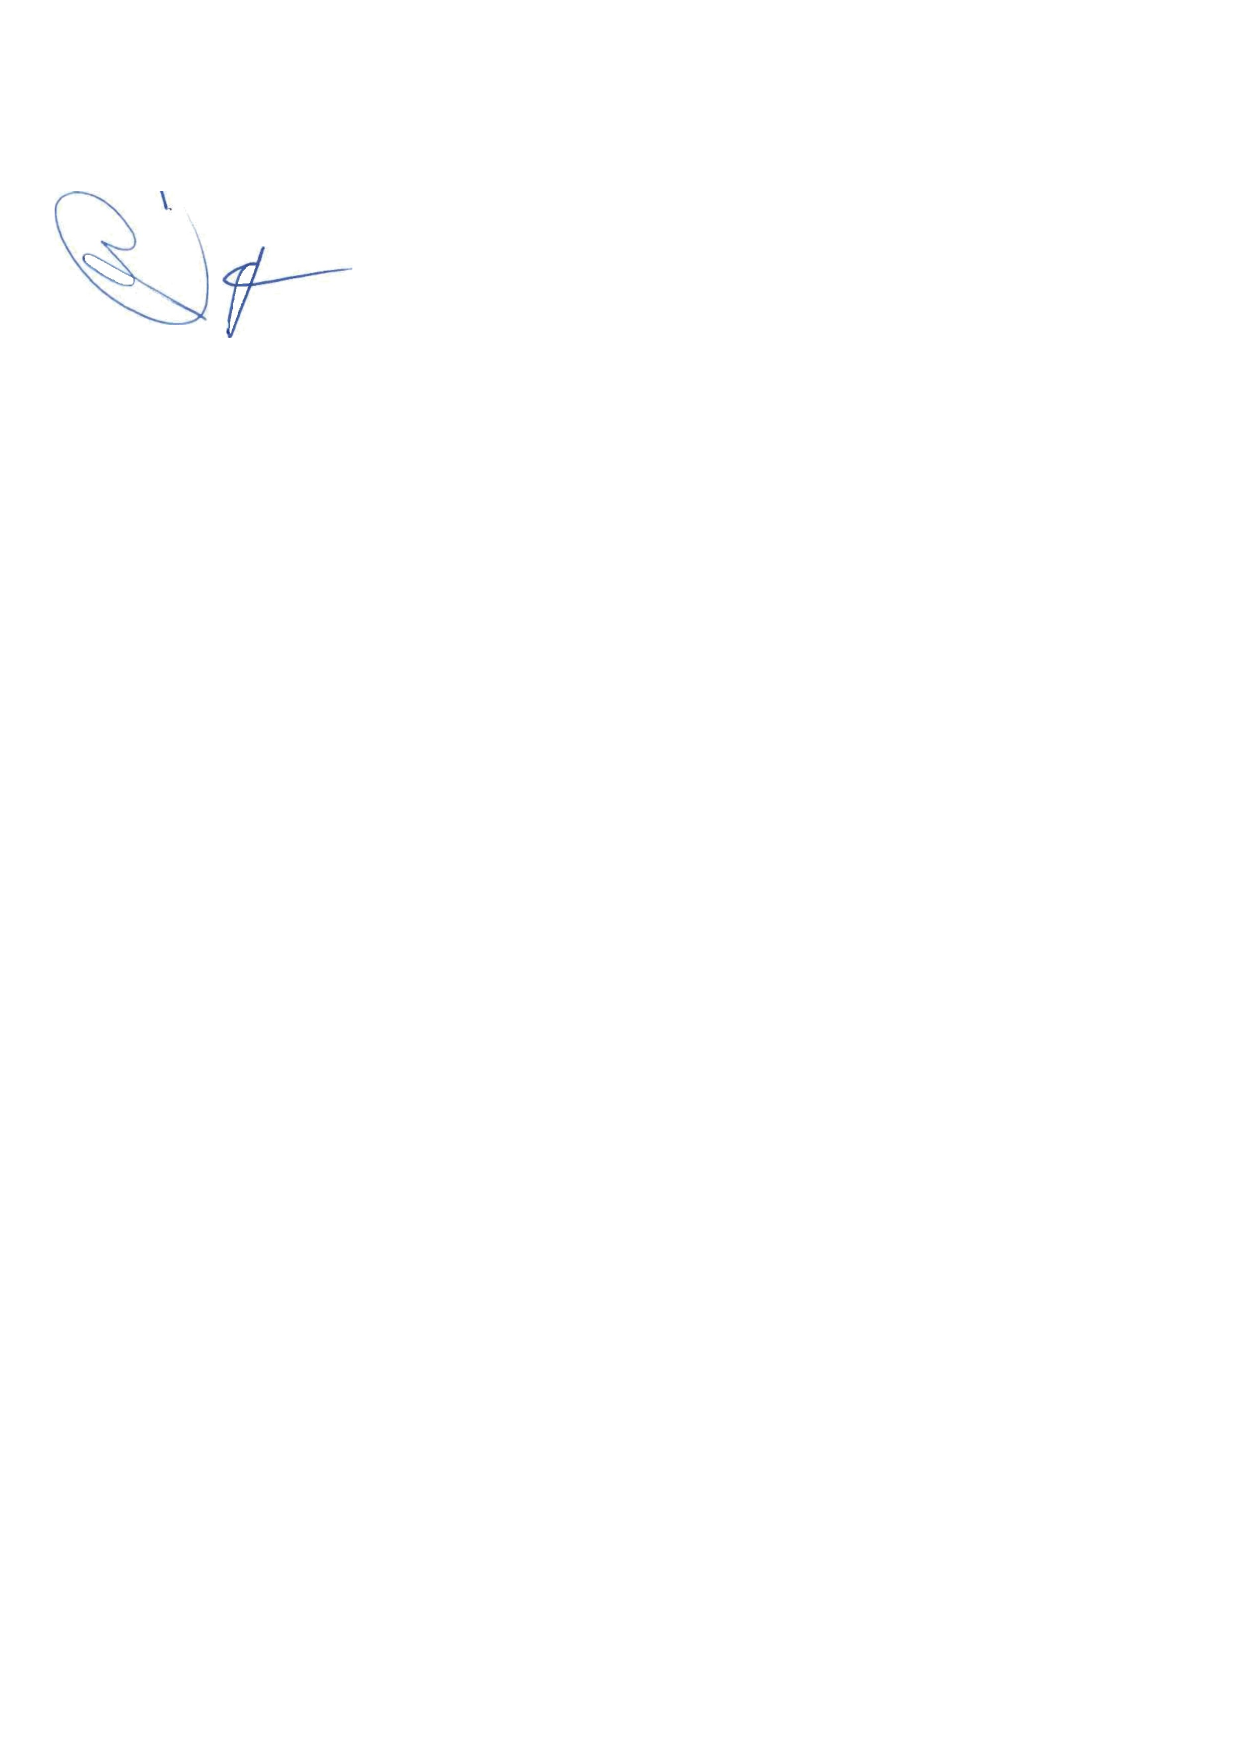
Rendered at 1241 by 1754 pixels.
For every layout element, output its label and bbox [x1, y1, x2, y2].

picture [222, 246, 353, 338]
picture [54, 191, 209, 325]
